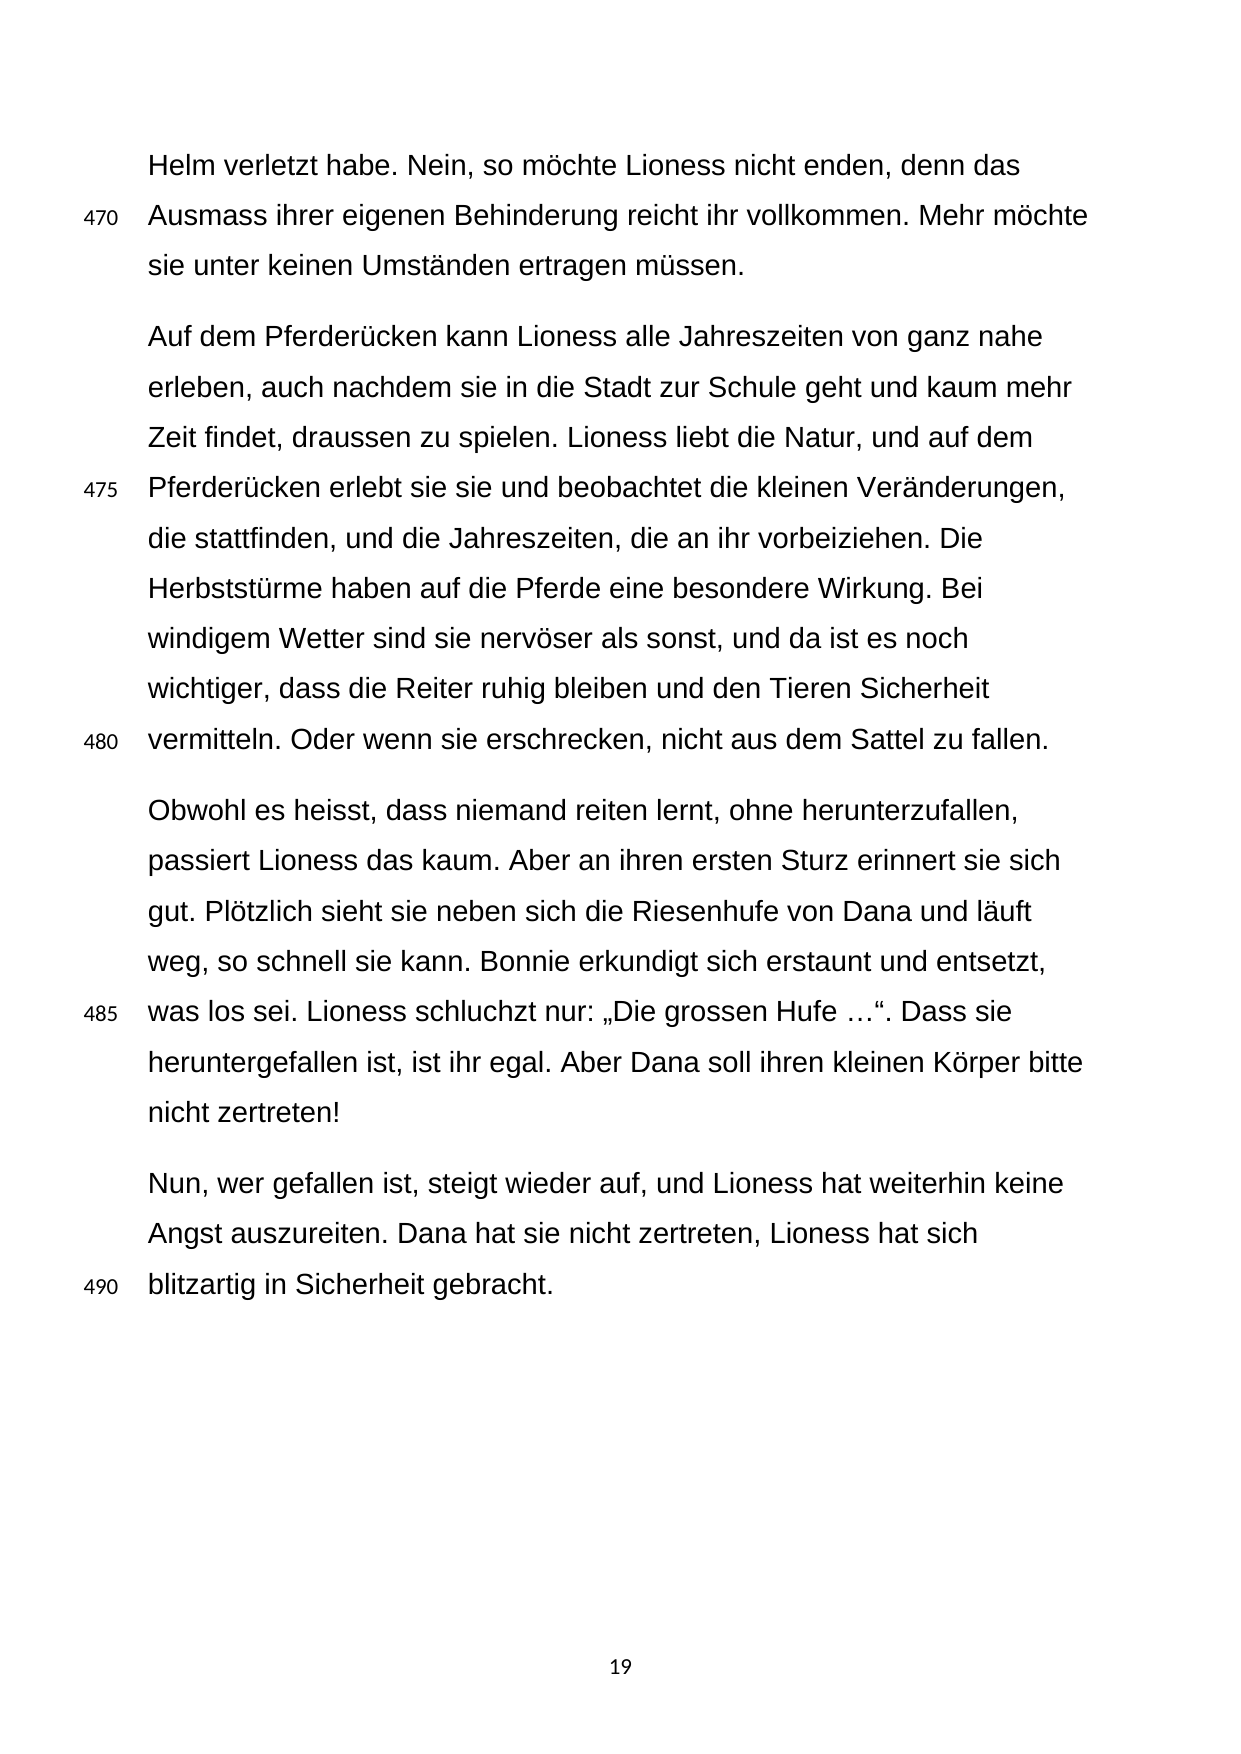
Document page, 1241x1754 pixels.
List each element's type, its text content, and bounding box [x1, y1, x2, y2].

text Helm verletzt habe. Nein, so möchte Lioness nicht enden, denn das Ausmass ihrer eigenen Behinderung reicht ihr vollkommen. Mehr möchte sie unter keinen Umständen ertragen müssen. [148, 148, 1093, 282]
text Nun, wer gefallen ist, steigt wieder auf, und Lioness hat weiterhin keine Angst auszureiten. Dana hat sie nicht zertreten, Lioness hat sich blitzartig in Sicherheit gebracht. [148, 1166, 1093, 1300]
text Obwohl es heisst, dass niemand reiten lernt, ohne herunterzufallen, passiert Lioness das kaum. Aber an ihren ersten Sturz erinnert sie sich gut. Plötzlich sieht sie neben sich die Riesenhufe von Dana und läuft weg, so schnell sie kann. Bonnie erkundigt sich erstaunt und entsetzt, was los sei. Lioness schluchzt nur: „Die grossen Hufe …“. Dass sie heruntergefallen ist, ist ihr egal. Aber Dana soll ihren kleinen Körper bitte nicht zertreten! [148, 793, 1093, 1128]
text Auf dem Pferderücken kann Lioness alle Jahreszeiten von ganz nahe erleben, auch nachdem sie in die Stadt zur Schule geht und kaum mehr Zeit findet, draussen zu spielen. Lioness liebt die Natur, und auf dem Pferderücken erlebt sie sie und beobachtet die kleinen Veränderungen, die stattfinden, und die Jahreszeiten, die an ihr vorbeiziehen. Die Herbststürme haben auf die Pferde eine besondere Wirkung. Bei windigem Wetter sind sie nervöser als sonst, und da ist es noch wichtiger, dass die Reiter ruhig bleiben und den Tieren Sicherheit vermitteln. Oder wenn sie erschrecken, nicht aus dem Sattel zu fallen. [148, 319, 1093, 755]
